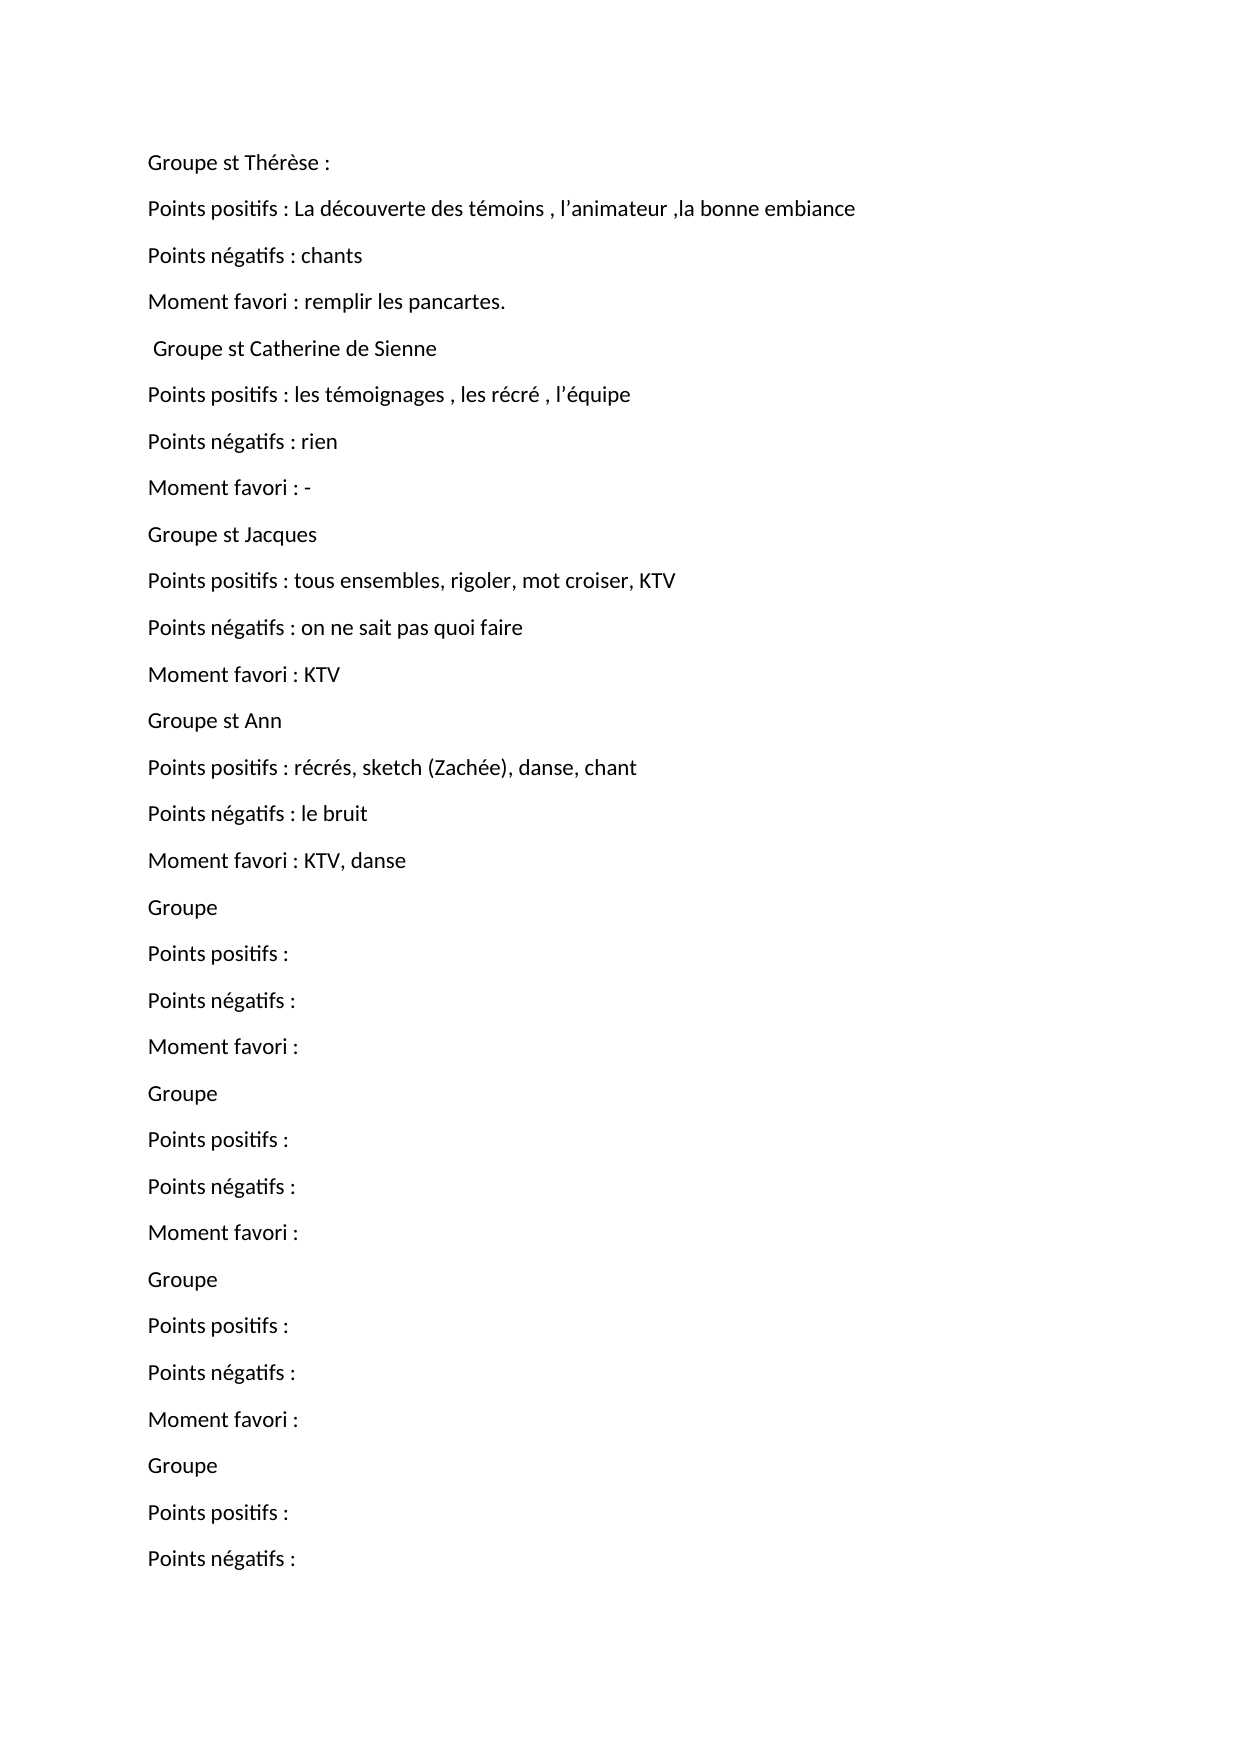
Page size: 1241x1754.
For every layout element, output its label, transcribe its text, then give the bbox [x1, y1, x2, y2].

text Moment favori : [148, 1032, 1093, 1060]
text Points négatifs : [148, 986, 1093, 1014]
text Points négatifs : [148, 1172, 1093, 1200]
text Moment favori : KTV [148, 660, 1093, 688]
text Groupe st Catherine de Sienne [148, 334, 1093, 362]
text Groupe [148, 893, 1093, 921]
text Points négatifs : on ne sait pas quoi faire [148, 613, 1093, 641]
text Points positifs : [148, 1125, 1093, 1153]
text Groupe [148, 1265, 1093, 1293]
text Groupe st Thérèse : [148, 148, 1093, 176]
text Moment favori : KTV, danse [148, 846, 1093, 874]
text Points négatifs : le bruit [148, 799, 1093, 827]
text Moment favori : [148, 1218, 1093, 1247]
text Groupe [148, 1451, 1093, 1479]
text Groupe st Ann [148, 706, 1093, 734]
text Points positifs : [148, 939, 1093, 967]
text Points positifs : récrés, sketch (Zachée), danse, chant [148, 753, 1093, 781]
text Points négatifs : rien [148, 427, 1093, 455]
text Points négatifs : [148, 1544, 1093, 1572]
text Points positifs : les témoignages , les récré , l’équipe [148, 380, 1093, 408]
text Groupe st Jacques [148, 520, 1093, 548]
text Moment favori : [148, 1405, 1093, 1433]
text Points négatifs : chants [148, 241, 1093, 269]
text Moment favori : - [148, 473, 1093, 502]
text Points positifs : La découverte des témoins , l’animateur ,la bonne embiance [148, 194, 1093, 222]
text Moment favori : remplir les pancartes. [148, 287, 1093, 315]
text Points positifs : tous ensembles, rigoler, mot croiser, KTV [148, 567, 1093, 595]
text Points négatifs : [148, 1358, 1093, 1386]
text Groupe [148, 1079, 1093, 1107]
text Points positifs : [148, 1312, 1093, 1340]
text Points positifs : [148, 1498, 1093, 1526]
